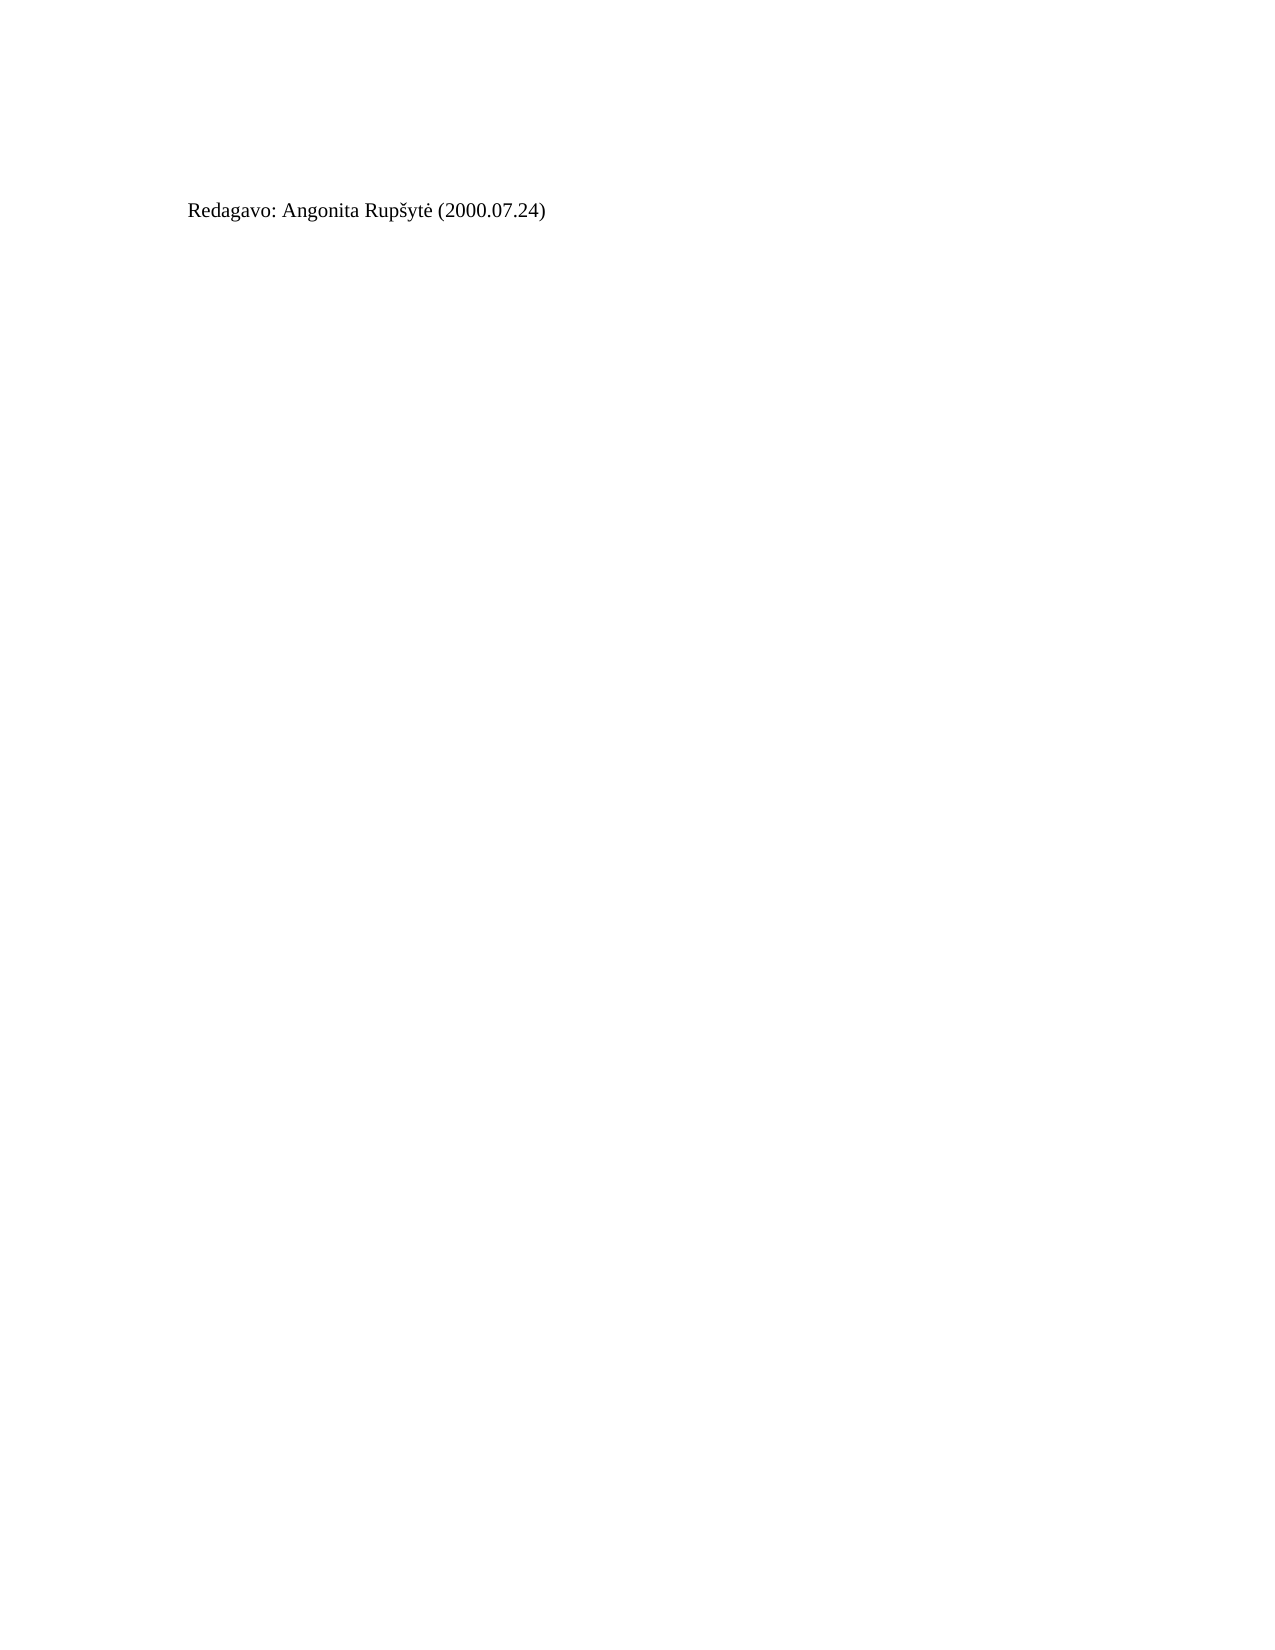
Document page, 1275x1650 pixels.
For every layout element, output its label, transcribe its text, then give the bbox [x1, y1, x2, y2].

text Redagavo: Angonita Rupšytė (2000.07.24) [187, 198, 1087, 222]
